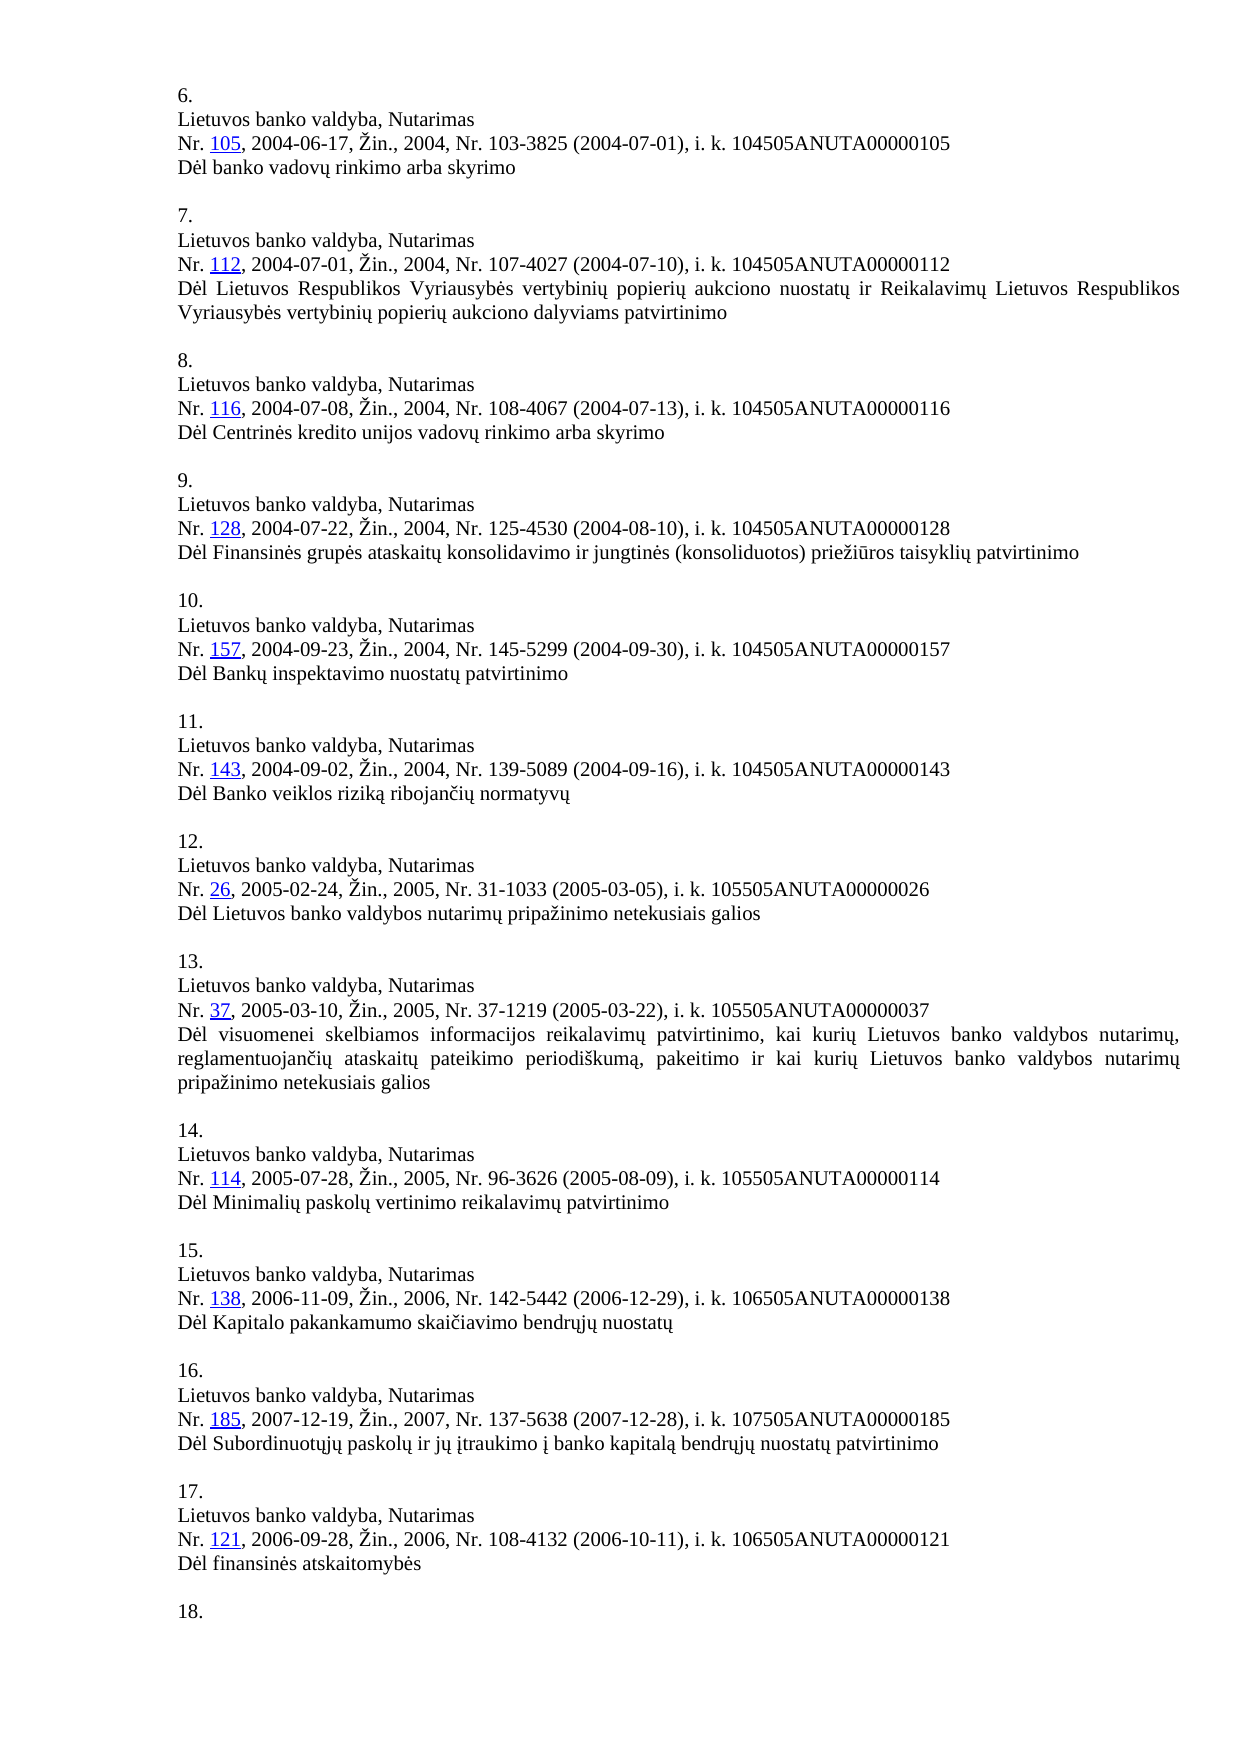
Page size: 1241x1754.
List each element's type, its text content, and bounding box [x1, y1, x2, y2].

text Lietuvos banko valdyba, Nutarimas [177, 372, 1181, 396]
text Nr. 157, 2004-09-23, Žin., 2004, Nr. 145-5299 (2004-09-30), i. k. 104505ANUTA00000157 [177, 637, 1181, 661]
text Dėl Finansinės grupės ataskaitų konsolidavimo ir jungtinės (konsoliduotos) priežiūros taisyklių patvirtinimo [177, 540, 1181, 564]
text 13. [177, 949, 1181, 973]
text Lietuvos banko valdyba, Nutarimas [177, 107, 1181, 131]
text Dėl Kapitalo pakankamumo skaičiavimo bendrųjų nuostatų [177, 1310, 1181, 1334]
text Dėl Subordinuotųjų paskolų ir jų įtraukimo į banko kapitalą bendrųjų nuostatų patvirtinimo [177, 1431, 1181, 1455]
text Dėl Centrinės kredito unijos vadovų rinkimo arba skyrimo [177, 420, 1181, 444]
text Lietuvos banko valdyba, Nutarimas [177, 612, 1181, 637]
text Lietuvos banko valdyba, Nutarimas [177, 973, 1181, 997]
text 12. [177, 829, 1181, 853]
text Lietuvos banko valdyba, Nutarimas [177, 1142, 1181, 1166]
text 17. [177, 1479, 1181, 1503]
text 14. [177, 1118, 1181, 1142]
text Nr. 26, 2005-02-24, Žin., 2005, Nr. 31-1033 (2005-03-05), i. k. 105505ANUTA00000026 [177, 877, 1181, 901]
text Nr. 138, 2006-11-09, Žin., 2006, Nr. 142-5442 (2006-12-29), i. k. 106505ANUTA00000138 [177, 1286, 1181, 1310]
text Lietuvos banko valdyba, Nutarimas [177, 1503, 1181, 1527]
text Nr. 185, 2007-12-19, Žin., 2007, Nr. 137-5638 (2007-12-28), i. k. 107505ANUTA00000185 [177, 1407, 1181, 1431]
text 10. [177, 588, 1181, 612]
text 8. [177, 348, 1181, 372]
text Nr. 128, 2004-07-22, Žin., 2004, Nr. 125-4530 (2004-08-10), i. k. 104505ANUTA00000128 [177, 516, 1181, 540]
text 15. [177, 1238, 1181, 1262]
text Dėl Minimalių paskolų vertinimo reikalavimų patvirtinimo [177, 1190, 1181, 1214]
text Nr. 121, 2006-09-28, Žin., 2006, Nr. 108-4132 (2006-10-11), i. k. 106505ANUTA00000121 [177, 1527, 1181, 1551]
text Lietuvos banko valdyba, Nutarimas [177, 1382, 1181, 1407]
text Dėl Banko veiklos riziką ribojančių normatyvų [177, 781, 1181, 805]
text 7. [177, 203, 1181, 227]
text Lietuvos banko valdyba, Nutarimas [177, 227, 1181, 252]
text 9. [177, 468, 1181, 492]
text Lietuvos banko valdyba, Nutarimas [177, 1262, 1181, 1286]
text Dėl Lietuvos Respublikos Vyriausybės vertybinių popierių aukciono nuostatų ir Reikalavimų Lietuvos Respublikos Vyriausybės vertybinių popierių aukciono dalyviams patvirtinimo [177, 276, 1181, 324]
text 16. [177, 1358, 1181, 1382]
text Nr. 116, 2004-07-08, Žin., 2004, Nr. 108-4067 (2004-07-13), i. k. 104505ANUTA00000116 [177, 396, 1181, 420]
text 18. [177, 1599, 1181, 1623]
text Lietuvos banko valdyba, Nutarimas [177, 492, 1181, 516]
text Nr. 105, 2004-06-17, Žin., 2004, Nr. 103-3825 (2004-07-01), i. k. 104505ANUTA00000105 [177, 131, 1181, 155]
text Nr. 114, 2005-07-28, Žin., 2005, Nr. 96-3626 (2005-08-09), i. k. 105505ANUTA00000114 [177, 1166, 1181, 1190]
text 6. [177, 83, 1181, 107]
text Dėl banko vadovų rinkimo arba skyrimo [177, 155, 1181, 179]
text Dėl finansinės atskaitomybės [177, 1551, 1181, 1575]
text Dėl visuomenei skelbiamos informacijos reikalavimų patvirtinimo, kai kurių Lietuvos banko valdybos nutarimų, reglamentuojančių ataskaitų pateikimo periodiškumą, pakeitimo ir kai kurių Lietuvos banko valdybos nutarimų pripažinimo netekusiais galios [177, 1022, 1181, 1094]
text Lietuvos banko valdyba, Nutarimas [177, 733, 1181, 757]
text Lietuvos banko valdyba, Nutarimas [177, 853, 1181, 877]
text Nr. 112, 2004-07-01, Žin., 2004, Nr. 107-4027 (2004-07-10), i. k. 104505ANUTA00000112 [177, 252, 1181, 276]
text 11. [177, 709, 1181, 733]
text Dėl Bankų inspektavimo nuostatų patvirtinimo [177, 661, 1181, 685]
text Nr. 143, 2004-09-02, Žin., 2004, Nr. 139-5089 (2004-09-16), i. k. 104505ANUTA00000143 [177, 757, 1181, 781]
text Nr. 37, 2005-03-10, Žin., 2005, Nr. 37-1219 (2005-03-22), i. k. 105505ANUTA00000037 [177, 997, 1181, 1022]
text Dėl Lietuvos banko valdybos nutarimų pripažinimo netekusiais galios [177, 901, 1181, 925]
